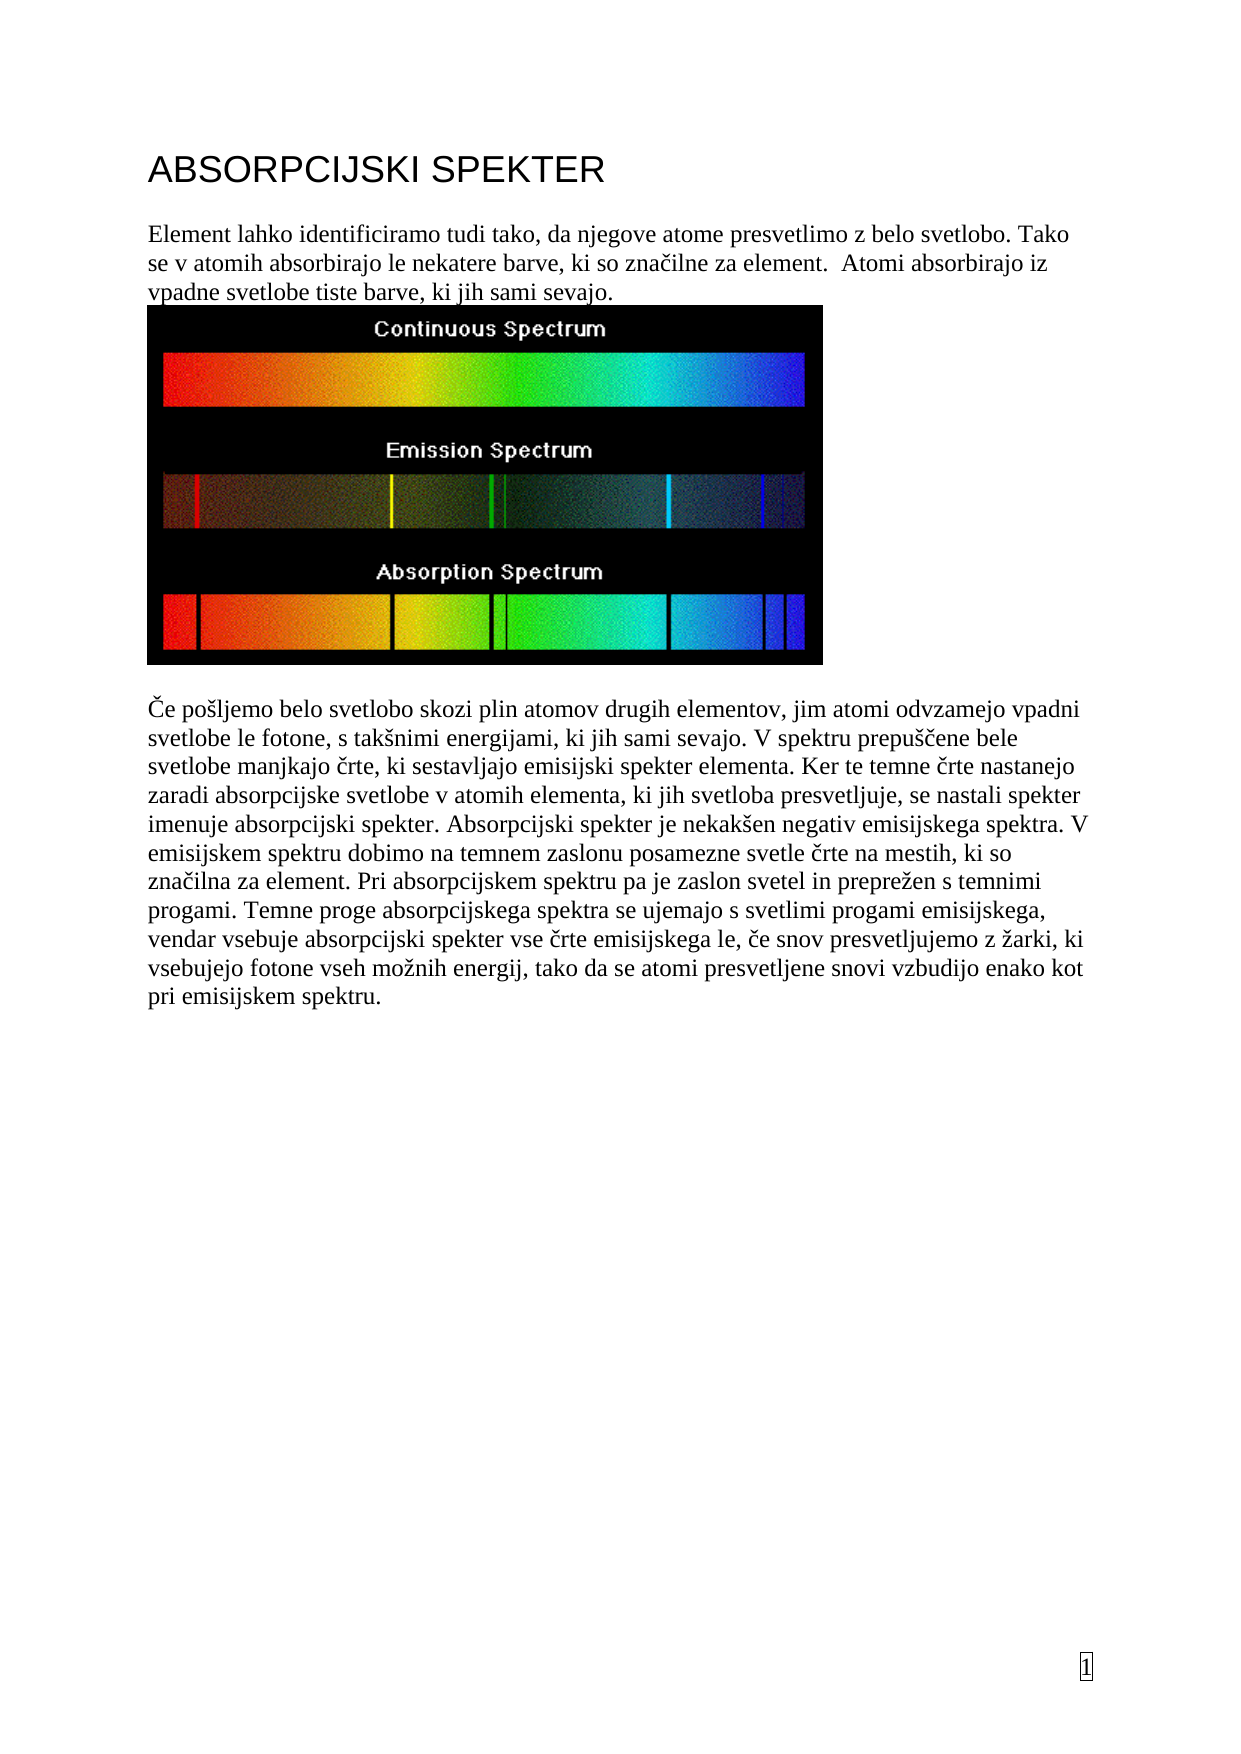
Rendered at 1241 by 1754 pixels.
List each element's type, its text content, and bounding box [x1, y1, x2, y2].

text Če pošljemo belo svetlobo skozi plin atomov drugih elementov, jim atomi odvzamejo vpadni svetlobe le fotone, s takšnimi energijami, ki jih sami sevajo. V spektru prepuščene bele svetlobe manjkajo črte, ki sestavljajo emisijski spekter elementa. Ker te temne črte nastanejo zaradi absorpcijske svetlobe v atomih elementa, ki jih svetloba presvetljuje, se nastali spekter imenuje absorpcijski spekter. Absorpcijski spekter je nekakšen negativ emisijskega spektra. V emisijskem spektru dobimo na temnem zaslonu posamezne svetle črte na mestih, ki so značilna za element. Pri absorpcijskem spektru pa je zaslon svetel in preprežen s temnimi progami. Temne proge absorpcijskega spektra se ujemajo s svetlimi progami emisijskega, vendar vsebuje absorpcijski spekter vse črte emisijskega le, če snov presvetljujemo z žarki, ki vsebujejo fotone vseh možnih energij, tako da se atomi presvetljene snovi vzbudijo enako kot pri emisijskem spektru. [148, 694, 1093, 1010]
text ABSORPCIJSKI SPEKTER [148, 148, 1093, 191]
picture [147, 305, 823, 665]
text Element lahko identificiramo tudi tako, da njegove atome presvetlimo z belo svetlobo. Tako se v atomih absorbirajo le nekatere barve, ki so značilne za element. Atomi absorbirajo iz vpadne svetlobe tiste barve, ki jih sami sevajo. [148, 219, 1093, 306]
